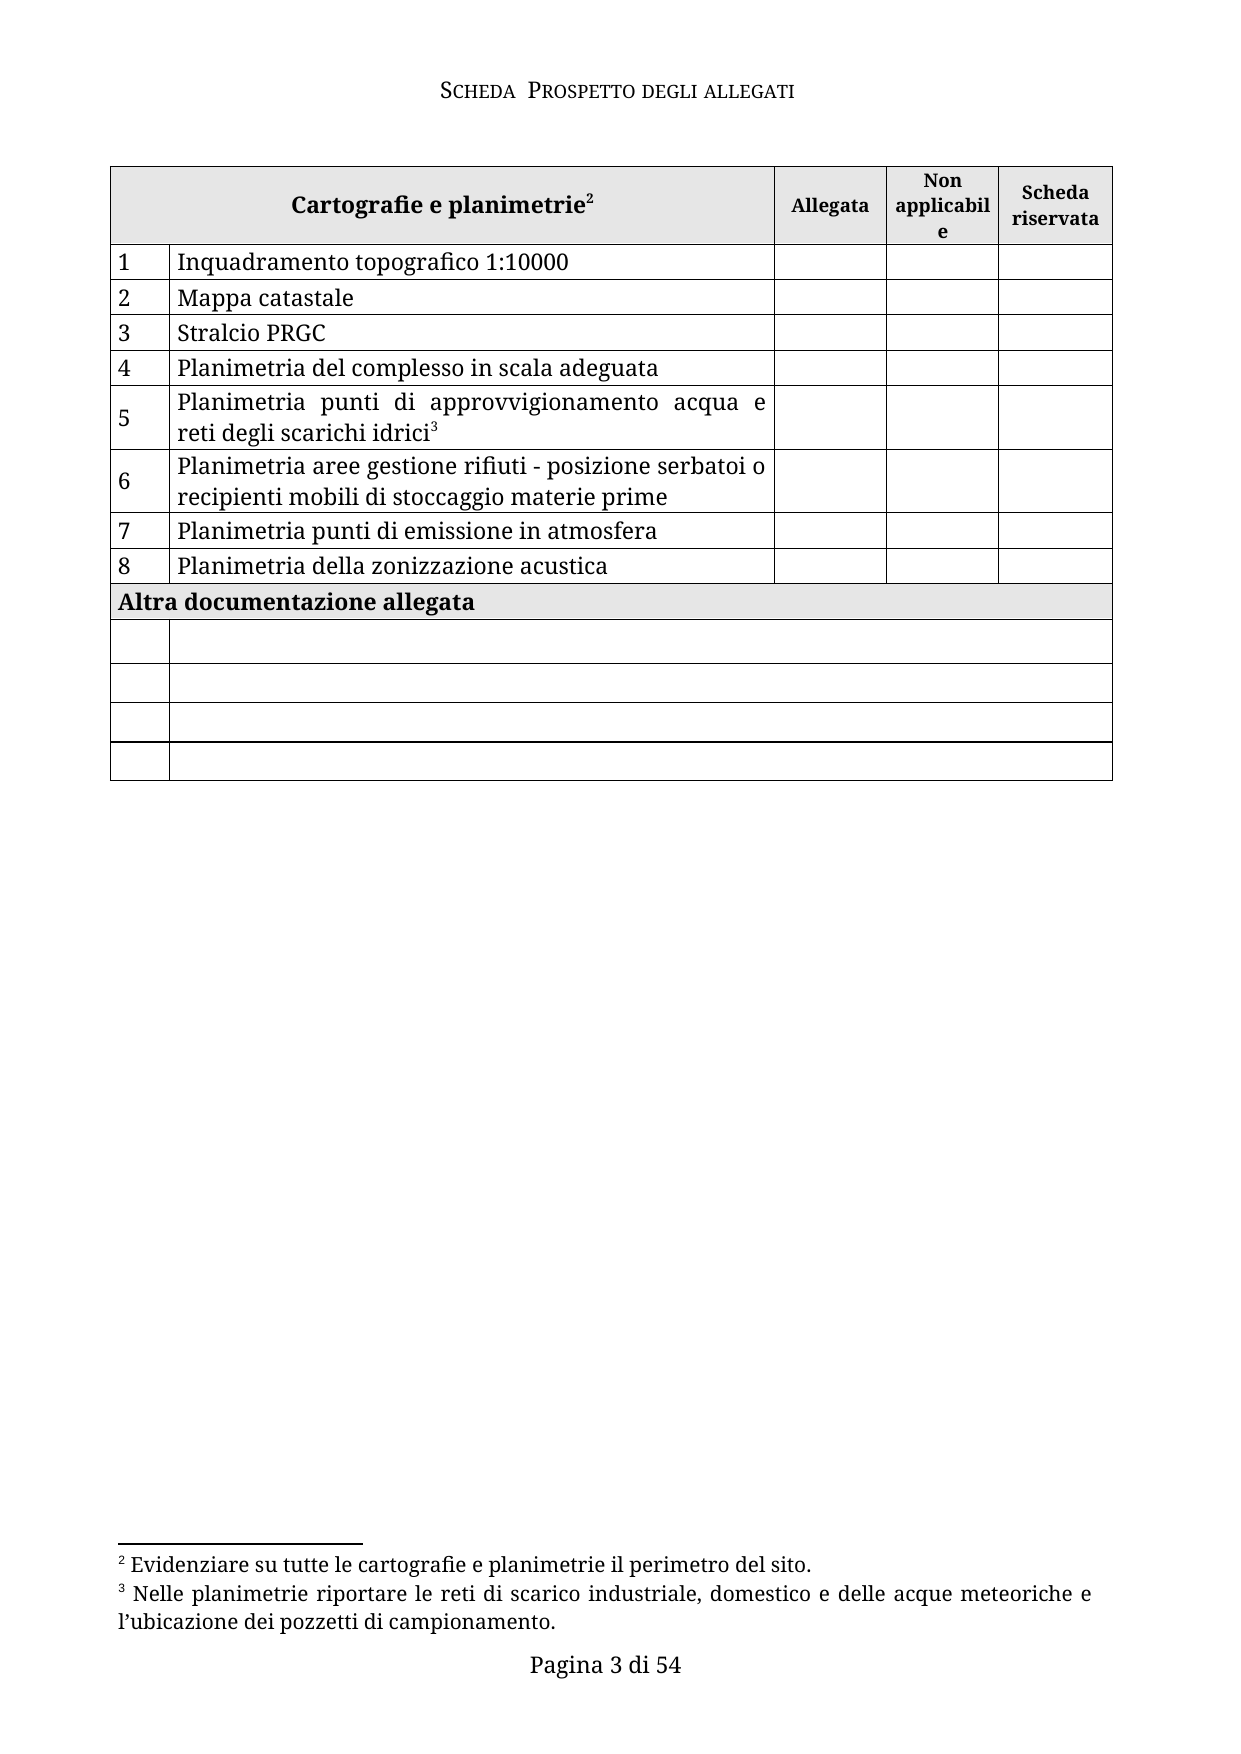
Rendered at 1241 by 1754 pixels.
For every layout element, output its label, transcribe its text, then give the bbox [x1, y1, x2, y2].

table_cell [170, 703, 1112, 741]
table_cell Stralcio PRGC [170, 315, 774, 350]
table_cell [999, 351, 1112, 385]
table_cell [999, 315, 1112, 350]
table_cell [999, 549, 1112, 583]
table_cell [111, 620, 169, 663]
table_cell [775, 280, 886, 314]
table_cell [111, 664, 169, 702]
table_cell [887, 315, 998, 350]
table_cell [775, 450, 886, 512]
table_cell 2 [111, 280, 169, 314]
table_cell [887, 513, 998, 548]
table_cell 6 [111, 450, 169, 512]
table_cell [111, 743, 169, 780]
table_cell [887, 386, 998, 449]
table_cell [775, 245, 886, 279]
table_cell [999, 513, 1112, 548]
table_cell [887, 245, 998, 279]
table_cell [887, 450, 998, 512]
table_cell [775, 549, 886, 583]
table_cell [775, 386, 886, 449]
table_cell 7 [111, 513, 169, 548]
table_cell Mappa catastale [170, 280, 774, 314]
table_cell [887, 280, 998, 314]
table_cell [775, 513, 886, 548]
table_cell [111, 703, 169, 741]
table_cell Inquadramento topografico 1:10000 [170, 245, 774, 279]
table_header Scheda riservata [999, 167, 1112, 243]
table_cell 5 [111, 386, 169, 449]
table_cell 3 [111, 315, 169, 350]
table_cell Planimetria punti di emissione in atmosfera [170, 513, 774, 548]
table_cell Planimetria aree gestione rifiuti - posizione serbatoi o recipienti mobili di stoccaggio materie prime [170, 450, 774, 512]
table_cell 4 [111, 351, 169, 385]
table_cell 8 [111, 549, 169, 583]
table_cell 1 [111, 245, 169, 279]
table_cell [999, 386, 1112, 449]
table_cell Altra documentazione allegata [111, 584, 1112, 618]
table_header Non applicabile [887, 167, 998, 243]
table_cell [999, 245, 1112, 279]
table_cell [999, 280, 1112, 314]
table_cell [887, 351, 998, 385]
table_cell Planimetria della zonizzazione acustica [170, 549, 774, 583]
table_cell [775, 351, 886, 385]
table_cell [999, 450, 1112, 512]
table_header Allegata [775, 167, 886, 243]
table_cell Planimetria del complesso in scala adeguata [170, 351, 774, 385]
table_cell [887, 549, 998, 583]
table_cell [170, 620, 1112, 663]
table_cell [170, 664, 1112, 702]
table_header Cartografie e planimetrie [111, 167, 774, 243]
table_cell [170, 743, 1112, 780]
table_cell Planimetria punti di approvvigionamento acqua e reti degli scarichi idrici [170, 386, 774, 449]
table_cell [775, 315, 886, 350]
